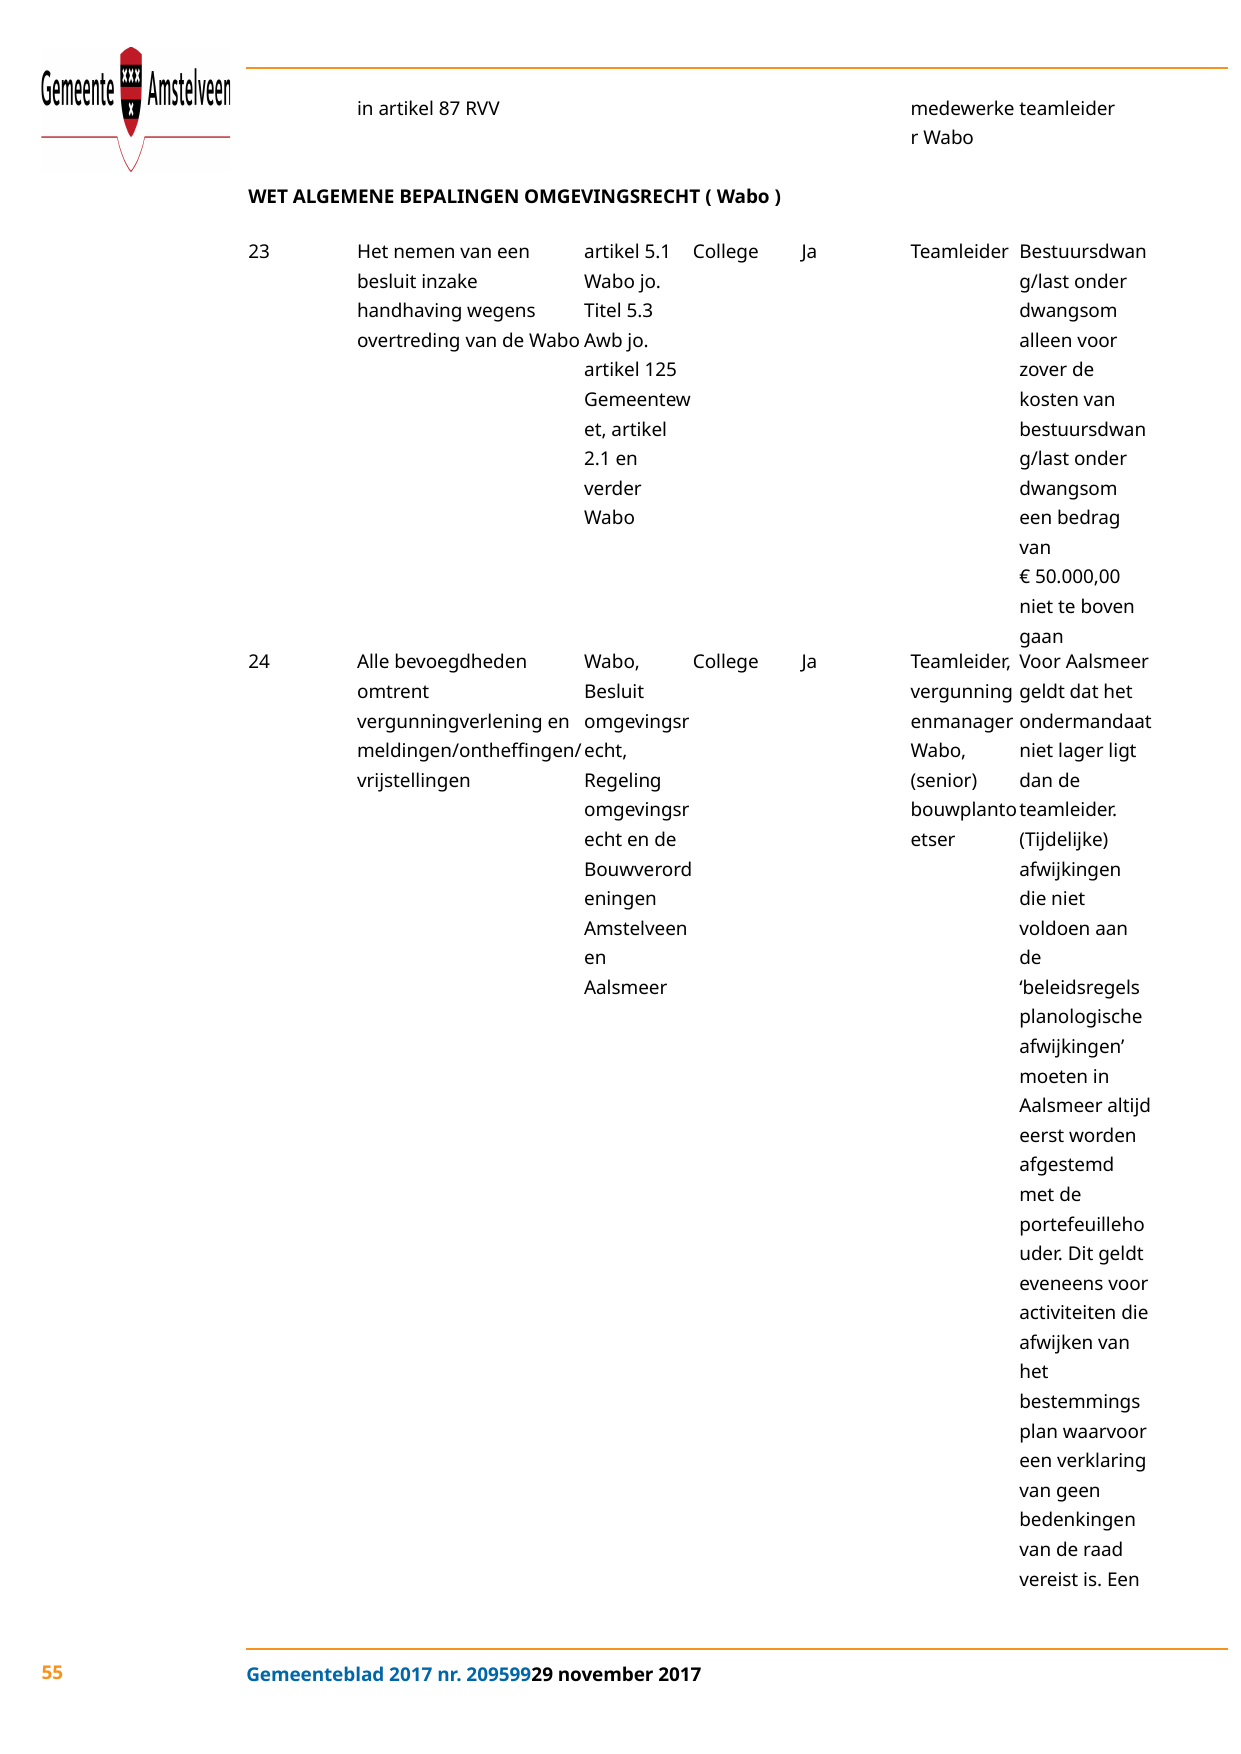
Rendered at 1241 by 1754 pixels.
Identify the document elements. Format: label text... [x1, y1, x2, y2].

table_cell in artikel 87 RVV [357, 95, 584, 150]
table_cell 24 [248, 649, 357, 1591]
table_cell Voor Aalsmeer geldt dat het ondermandaat niet lager ligt dan de teamleider. (Tijdelijke) afwijkingen die niet voldoen aan de ‘beleidsregels planologische afwijkingen’ moeten in Aalsmeer altijd eerst worden afgestemd met de portefeuillehouder. Dit geldt eveneens voor activiteiten die afwijken van het bestemmingsplan waarvoor een verklaring van geen bedenkingen van de raad vereist is. Een [1019, 649, 1152, 1591]
table_cell 23 [248, 238, 357, 649]
table_cell Teamleider [910, 238, 1019, 649]
table_cell [693, 95, 801, 150]
table_cell Ja [801, 649, 910, 1591]
table_cell [584, 95, 693, 150]
table_cell College [693, 649, 801, 1591]
table_cell artikel 5.1 Wabo jo. Titel 5.3 Awb jo. artikel 125 Gemeentewet, artikel 2.1 en verder Wabo [584, 238, 693, 649]
table_cell medewerker Wabo [910, 95, 1019, 150]
table_cell Bestuursdwang/last onder dwangsom alleen voor zover de kosten van bestuursdwang/last onder dwangsom een bedrag van € 50.000,00 niet te boven gaan [1019, 238, 1152, 649]
table_cell [801, 95, 910, 150]
table_cell [248, 95, 357, 150]
table_cell Ja [801, 238, 910, 649]
table_cell College [693, 238, 801, 649]
table_header WET ALGEMENE BEPALINGEN OMGEVINGSRECHT ( Wabo ) [248, 154, 1152, 238]
table_cell Teamleider, vergunningenmanager Wabo, (senior) bouwplantoetser [910, 649, 1019, 1591]
table_cell Alle bevoegdheden omtrent vergunningverlening en meldingen/ontheffingen/vrijstellingen [357, 649, 584, 1591]
table_cell teamleider [1019, 95, 1152, 150]
table_cell Wabo, Besluit omgevingsrecht, Regeling omgevingsrecht en de Bouwverordeningen Amstelveen en Aalsmeer [584, 649, 693, 1591]
picture [41, 47, 231, 172]
table_cell Het nemen van een besluit inzake handhaving wegens overtreding van de Wabo [357, 238, 584, 649]
